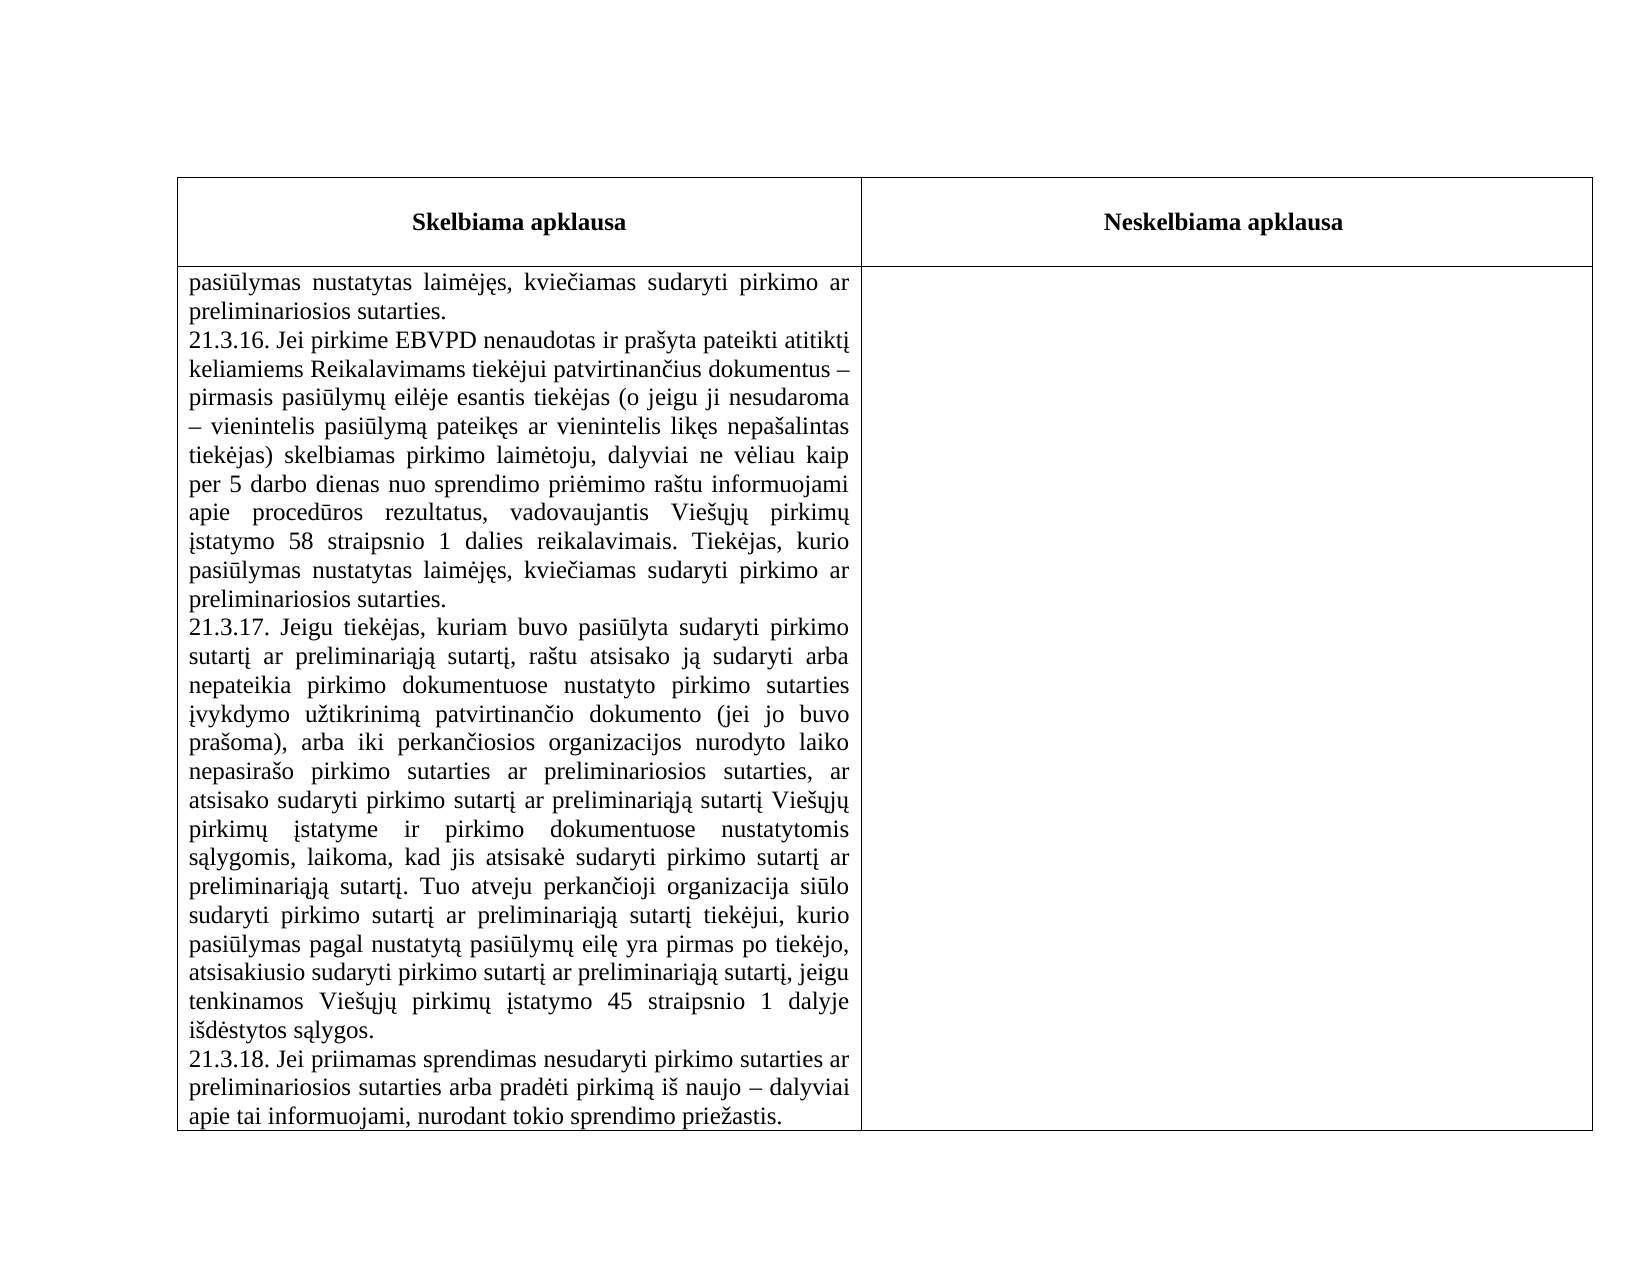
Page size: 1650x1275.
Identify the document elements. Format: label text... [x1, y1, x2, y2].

table_cell [862, 267, 1592, 1130]
table_header Neskelbiama apklausa [862, 178, 1592, 266]
table_cell pasiūlymas nustatytas laimėjęs, kviečiamas sudaryti pirkimo ar preliminariosios sutarties. 21.3.16. Jei pirkime EBVPD nenaudotas ir prašyta pateikti atitiktį keliamiems Reikalavimams tiekėjui patvirtinančius dokumentus – pirmasis pasiūlymų eilėje esantis tiekėjas (o jeigu ji nesudaroma – vienintelis pasiūlymą pateikęs ar vienintelis likęs nepašalintas tiekėjas) skelbiamas pirkimo laimėtoju, dalyviai ne vėliau kaip per 5 darbo dienas nuo sprendimo priėmimo raštu informuojami apie procedūros rezultatus, vadovaujantis Viešųjų pirkimų įstatymo 58 straipsnio 1 dalies reikalavimais. Tiekėjas, kurio pasiūlymas nustatytas laimėjęs, kviečiamas sudaryti pirkimo ar preliminariosios sutarties. 21.3.17. Jeigu tiekėjas, kuriam buvo pasiūlyta sudaryti pirkimo sutartį ar preliminariąją sutartį, raštu atsisako ją sudaryti arba nepateikia pirkimo dokumentuose nustatyto pirkimo sutarties įvykdymo užtikrinimą patvirtinančio dokumento (jei jo buvo prašoma), arba iki perkančiosios organizacijos nurodyto laiko nepasirašo pirkimo sutarties ar preliminariosios sutarties, ar atsisako sudaryti pirkimo sutartį ar preliminariąją sutartį Viešųjų pirkimų įstatyme ir pirkimo dokumentuose nustatytomis sąlygomis, laikoma, kad jis atsisakė sudaryti pirkimo sutartį ar preliminariąją sutartį. Tuo atveju perkančioji organizacija siūlo sudaryti pirkimo sutartį ar preliminariąją sutartį tiekėjui, kurio pasiūlymas pagal nustatytą pasiūlymų eilę yra pirmas po tiekėjo, atsisakiusio sudaryti pirkimo sutartį ar preliminariąją sutartį, jeigu tenkinamos Viešųjų pirkimų įstatymo 45 straipsnio 1 dalyje išdėstytos sąlygos. 21.3.18. Jei priimamas sprendimas nesudaryti pirkimo sutarties ar preliminariosios sutarties arba pradėti pirkimą iš naujo – dalyviai apie tai informuojami, nurodant tokio sprendimo priežastis. [178, 267, 861, 1130]
table_header Skelbiama apklausa [178, 178, 861, 266]
